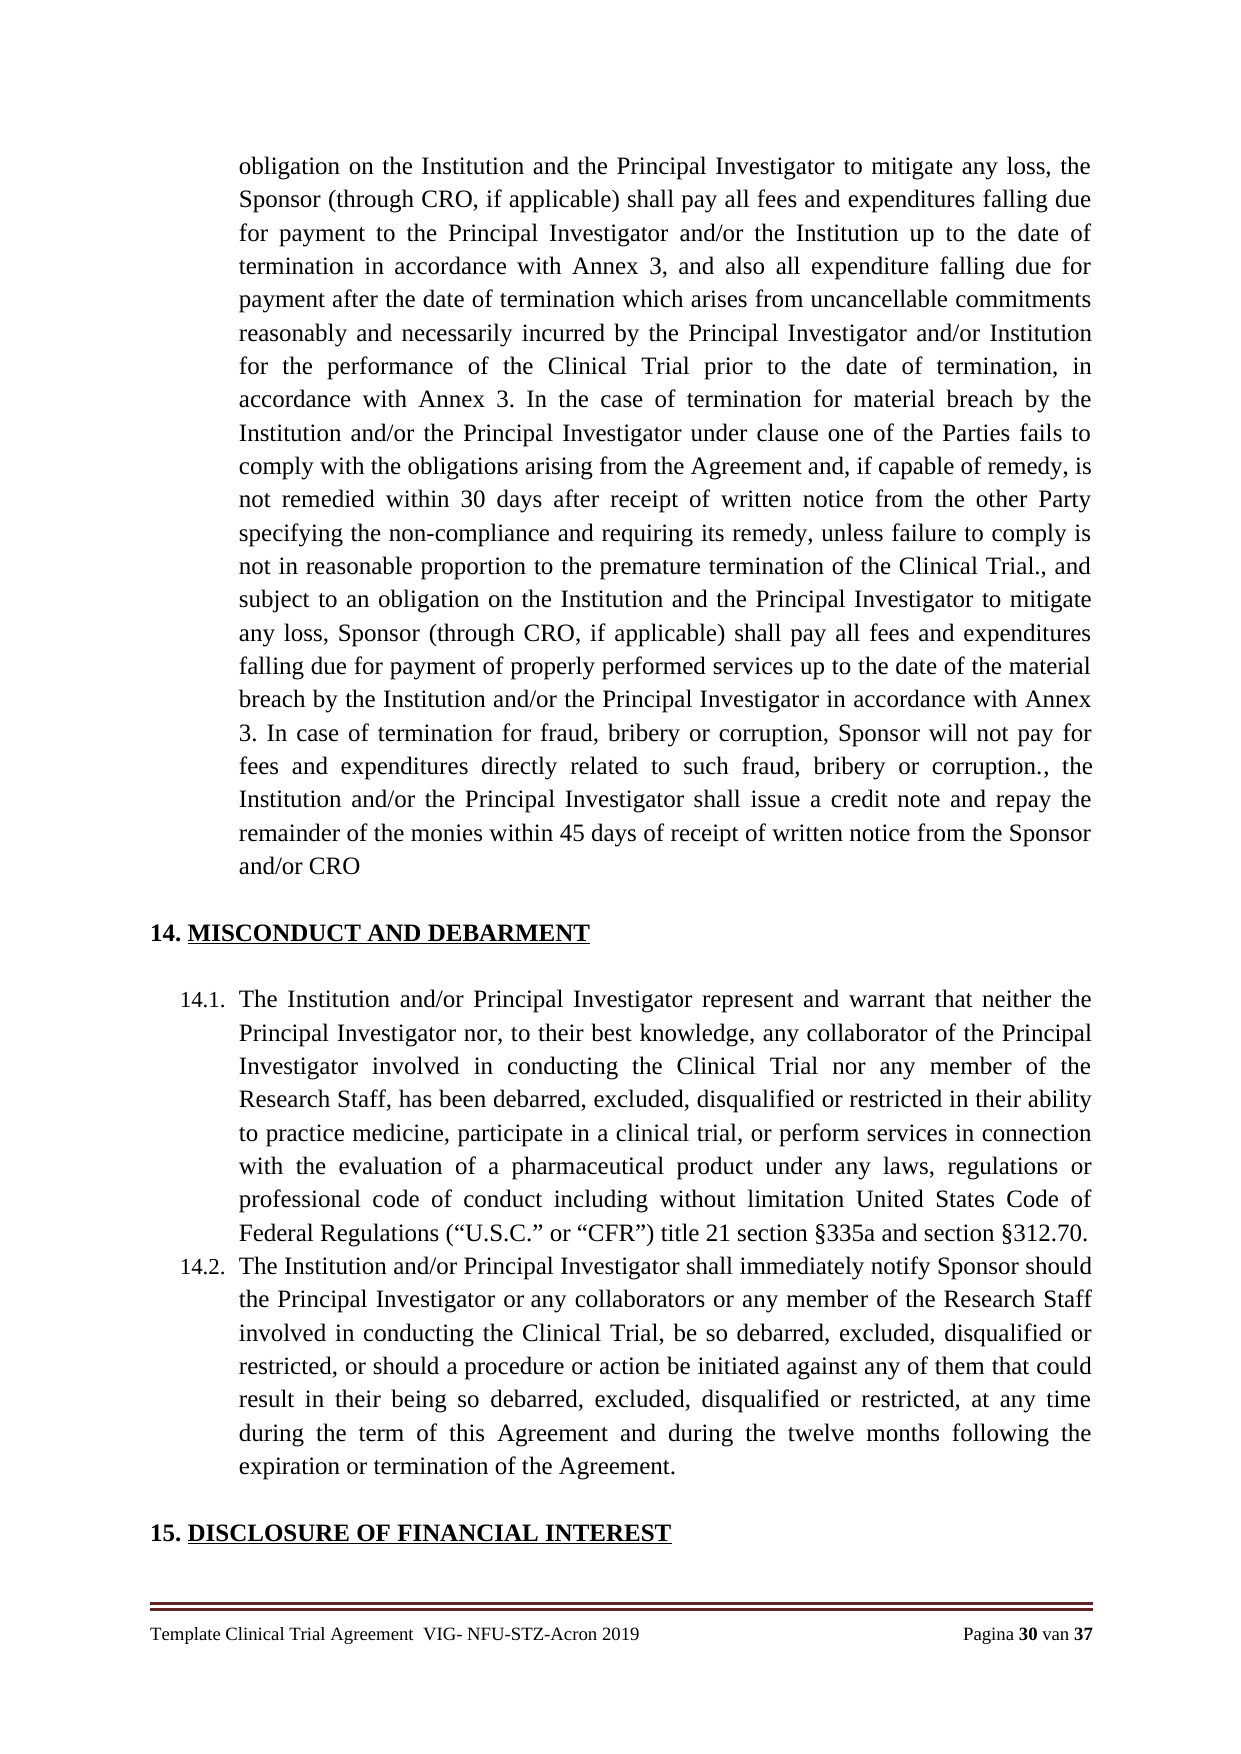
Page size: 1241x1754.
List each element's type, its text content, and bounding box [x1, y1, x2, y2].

list The Institution and/or Principal Investigator represent and warrant that neither the Principal Investigator nor, to their best knowledge, any collaborator of the Principal Investigator involved in conducting the Clinical Trial nor any member of the Research Staff, has been debarred, excluded, disqualified or restricted in their ability to practice medicine, participate in a clinical trial, or perform services in connection with the evaluation of a pharmaceutical product under any laws, regulations or professional code of conduct including without limitation United States Code of Federal Regulations (“U.S.C.” or “CFR”) title 21 section §335a and section §312.70. [179, 981, 1093, 1248]
list MISCONDUCT AND DEBARMENT [150, 914, 1093, 948]
list In the event of early termination, if payment has been made by the Sponsor (through CRO if applicable) to the Institution or the Principal Investigator in advance for work not completed in accordance with Article 13.3, the Institution and/or the Principal Investigator shall issue a credit note and repay the remainder of the monies within 45 days of receipt of written notice from the Sponsor and/or CRO [179, 148, 1093, 881]
list DISCLOSURE OF FINANCIAL INTEREST [150, 1514, 1093, 1548]
list The Institution and/or Principal Investigator shall immediately notify Sponsor should the Principal Investigator or any collaborators or any member of the Research Staff involved in conducting the Clinical Trial, be so debarred, excluded, disqualified or restricted, or should a procedure or action be initiated against any of them that could result in their being so debarred, excluded, disqualified or restricted, at any time during the term of this Agreement and during the twelve months following the expiration or termination of the Agreement. [179, 1248, 1093, 1481]
